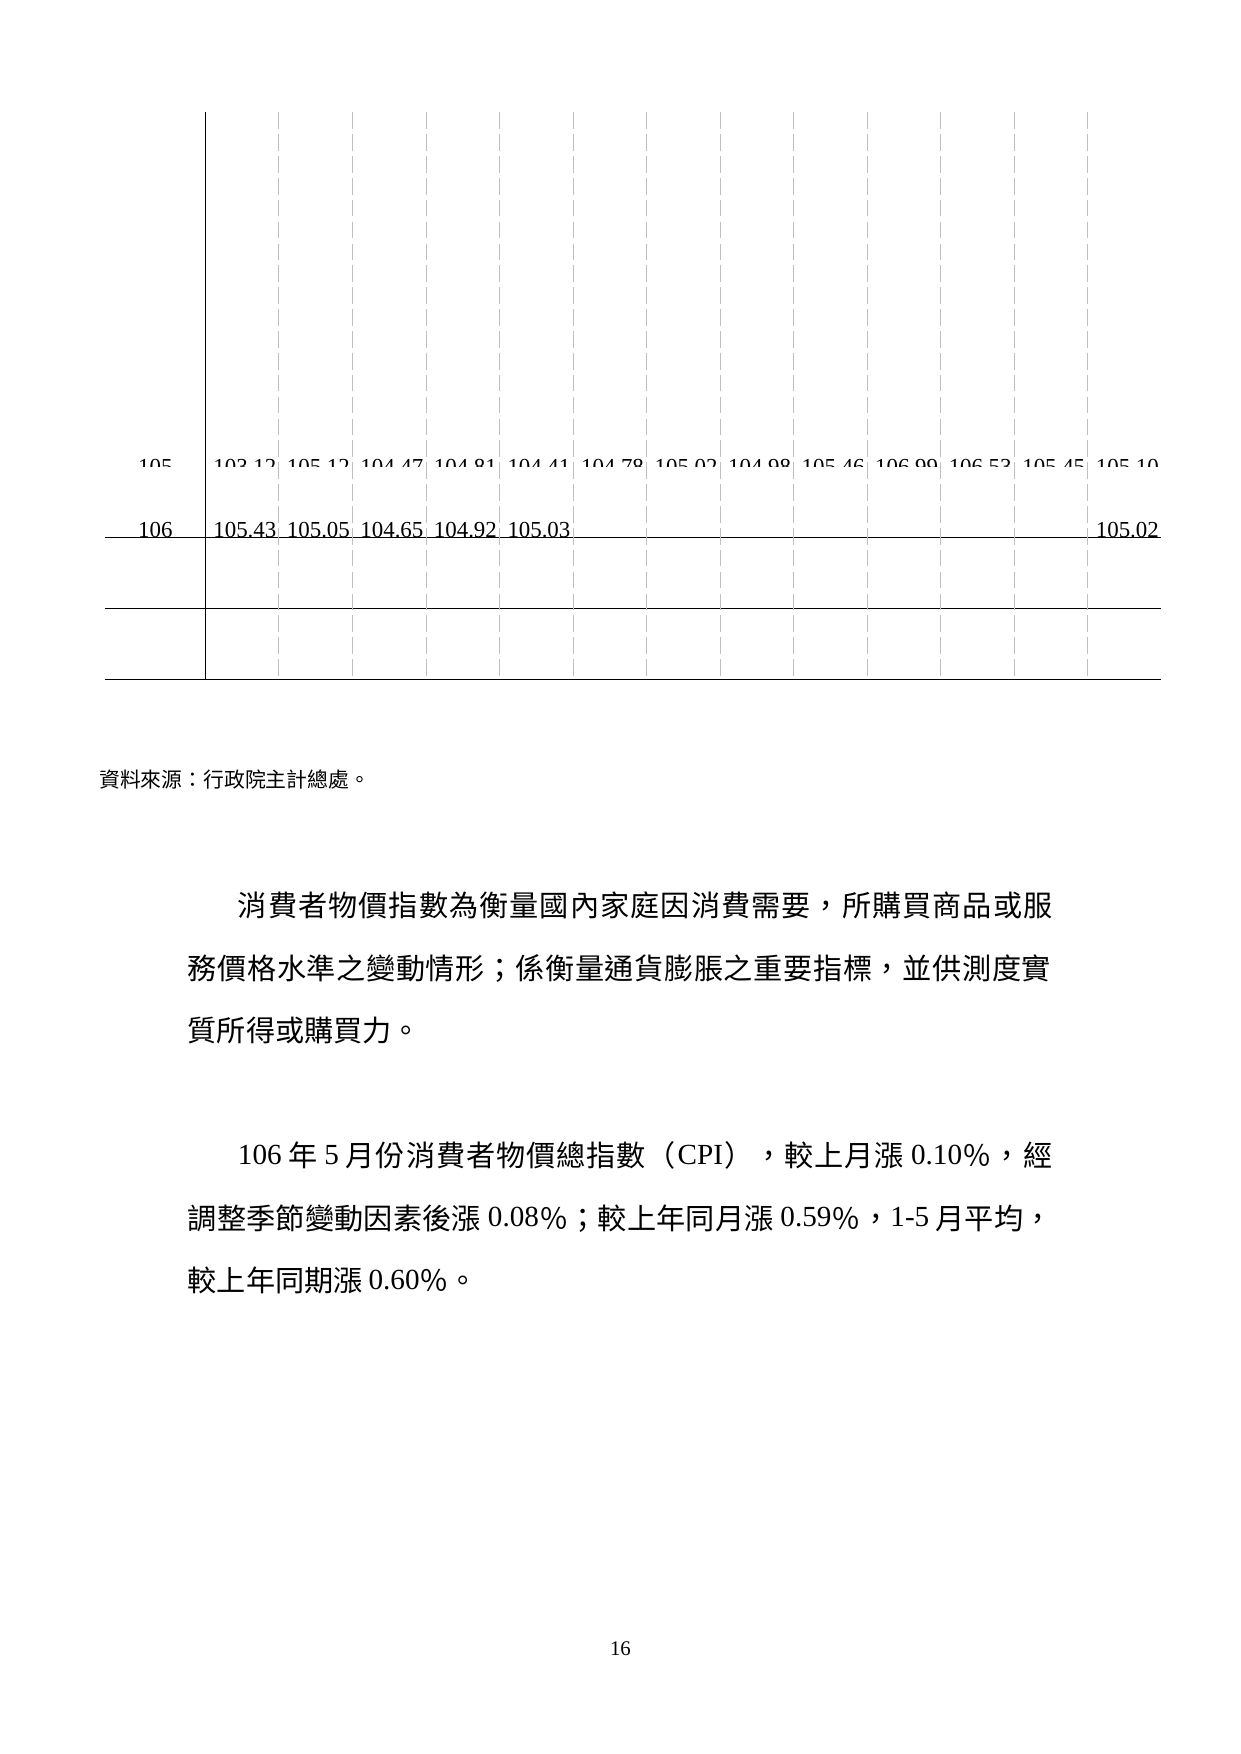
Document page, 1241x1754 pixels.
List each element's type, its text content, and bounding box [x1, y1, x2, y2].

table_cell 105.05 [279, 466, 352, 537]
table_cell 102.24 [500, 183, 573, 254]
table_cell 100.99 [426, 112, 499, 183]
table_cell 101.93 [1088, 112, 1161, 183]
table_cell 104.06 [794, 183, 867, 254]
table_cell 105.11 [794, 325, 867, 396]
table_cell 104.47 [941, 325, 1014, 396]
table_cell [1014, 609, 1088, 679]
table_cell 102.86 [279, 254, 352, 325]
table_cell 0.81 [206, 538, 279, 608]
table_cell 105.02 [1088, 466, 1161, 537]
table_cell 104.47 [353, 396, 426, 466]
table_cell 104.80 [794, 254, 867, 325]
table_cell 102.89 [426, 325, 499, 396]
table_cell [867, 609, 941, 679]
table_cell 104 [105, 325, 205, 396]
table_cell 99.94 [279, 112, 352, 183]
table_cell 102.59 [647, 183, 720, 254]
table_cell 102.41 [353, 325, 426, 396]
table_cell 106 [105, 466, 205, 537]
table_cell 103.56 [1014, 254, 1088, 325]
table_cell 102.65 [279, 325, 352, 396]
table_cell 0.17 [353, 609, 426, 679]
table_cell [573, 466, 647, 537]
table_cell 104.39 [720, 325, 794, 396]
table_cell 104.65 [353, 466, 426, 537]
table_cell 101.42 [353, 183, 426, 254]
table_cell 102.74 [1088, 183, 1161, 254]
table_cell 104.98 [720, 396, 794, 466]
table_cell 2.24 [206, 609, 279, 679]
table_cell 102.05 [426, 183, 499, 254]
table_cell 103.74 [647, 325, 720, 396]
table_cell 102.72 [720, 183, 794, 254]
table_cell 105.20 [867, 325, 941, 396]
text 消費者物價指數為衡量國內家庭因消費需要，所購買商品或服務價格水準之變動情形；係衡量通貨膨脹之重要指標，並供測度實質所得或購買力。 [187, 862, 1053, 1050]
table_cell 1.69 [1014, 538, 1088, 608]
table_cell 103 [105, 254, 205, 325]
table_cell 102.14 [573, 112, 647, 183]
table_cell 103.78 [867, 183, 941, 254]
table_cell 103.65 [1088, 325, 1161, 396]
table_cell 103.90 [500, 254, 573, 325]
table_cell 103.84 [573, 325, 647, 396]
table_cell 1.97 [941, 538, 1014, 608]
table_cell [867, 466, 941, 537]
table_cell 103.92 [941, 254, 1014, 325]
table_cell 1.87 [426, 538, 499, 608]
table_cell 103.70 [1014, 325, 1088, 396]
table_cell 105.45 [1014, 396, 1088, 466]
table_cell 102 [105, 183, 205, 254]
table_cell 103.97 [1088, 254, 1161, 325]
table_cell [647, 609, 720, 679]
table_cell 104.41 [500, 396, 573, 466]
table_cell 102.59 [1014, 112, 1088, 183]
table_cell [1014, 466, 1088, 537]
table_cell 2.01 [353, 538, 426, 608]
table_cell [941, 466, 1014, 537]
text 106年5月份消費者物價總指數（CPI），較上月漲0.10％，經調整季節變動因素後漲0.08％；較上年同月漲0.59％，1-5月平均，較上年同期漲0.60％。 [187, 1112, 1053, 1300]
table_cell 103.04 [941, 183, 1014, 254]
table_cell 101.28 [206, 112, 279, 183]
table_cell 0.33 [794, 538, 867, 608]
table_cell 102.90 [279, 183, 352, 254]
table_cell [794, 609, 867, 679]
table_cell 102.34 [941, 112, 1014, 183]
table_cell 103.05 [353, 254, 426, 325]
table_cell 105.03 [500, 466, 573, 537]
table_cell 103.26 [206, 254, 279, 325]
table_cell 103.12 [867, 112, 941, 183]
table_cell 104.81 [426, 396, 499, 466]
table_cell 102.75 [573, 183, 647, 254]
table_cell 101.49 [500, 112, 573, 183]
table_cell 103.53 [720, 112, 794, 183]
table_cell 105.46 [794, 396, 867, 466]
table_cell 1.70 [867, 538, 941, 608]
table_cell 104.43 [573, 254, 647, 325]
text 資料來源：行政院主計總處。 [99, 737, 1053, 800]
table_cell 102.41 [206, 183, 279, 254]
table_cell 105 [105, 396, 205, 466]
table_cell 102.29 [206, 325, 279, 396]
table_cell 0.60 [1088, 609, 1161, 679]
table_cell 104.78 [573, 396, 647, 466]
table_cell 103.12 [206, 396, 279, 466]
table_cell [720, 466, 794, 537]
table_cell 106.53 [941, 396, 1014, 466]
table_cell 1.23 [647, 538, 720, 608]
table_cell 105.10 [1088, 396, 1161, 466]
table_cell 0.59 [500, 609, 573, 679]
table_cell [794, 466, 867, 537]
table_cell 103.14 [500, 325, 573, 396]
table_cell 105年增率（％） [105, 538, 205, 608]
table_cell 106.99 [867, 396, 941, 466]
table_cell 101 [105, 112, 205, 183]
table_cell 105.02 [647, 396, 720, 466]
table_cell 102.94 [1014, 183, 1088, 254]
table_cell 2.41 [279, 538, 352, 608]
table_cell 105.12 [279, 396, 352, 466]
table_cell 104.85 [720, 254, 794, 325]
table_cell 105.43 [206, 466, 279, 537]
table_cell 0.10 [426, 609, 499, 679]
table_cell [941, 609, 1014, 679]
table_cell 1.23 [500, 538, 573, 608]
table_cell -0.07 [279, 609, 352, 679]
table_cell 106年增率（％） [105, 609, 205, 679]
table_cell 104.92 [426, 466, 499, 537]
table_cell [720, 609, 794, 679]
table_cell [573, 609, 647, 679]
table_cell 103.19 [794, 112, 867, 183]
table_cell [647, 466, 720, 537]
table_cell 104.87 [867, 254, 941, 325]
table_cell 102.53 [647, 112, 720, 183]
table_cell 100.06 [353, 112, 426, 183]
table_cell 0.57 [720, 538, 794, 608]
table_cell 0.91 [573, 538, 647, 608]
table_cell 1.40 [1088, 538, 1161, 608]
table_cell 103.74 [426, 254, 499, 325]
table_cell 104.40 [647, 254, 720, 325]
